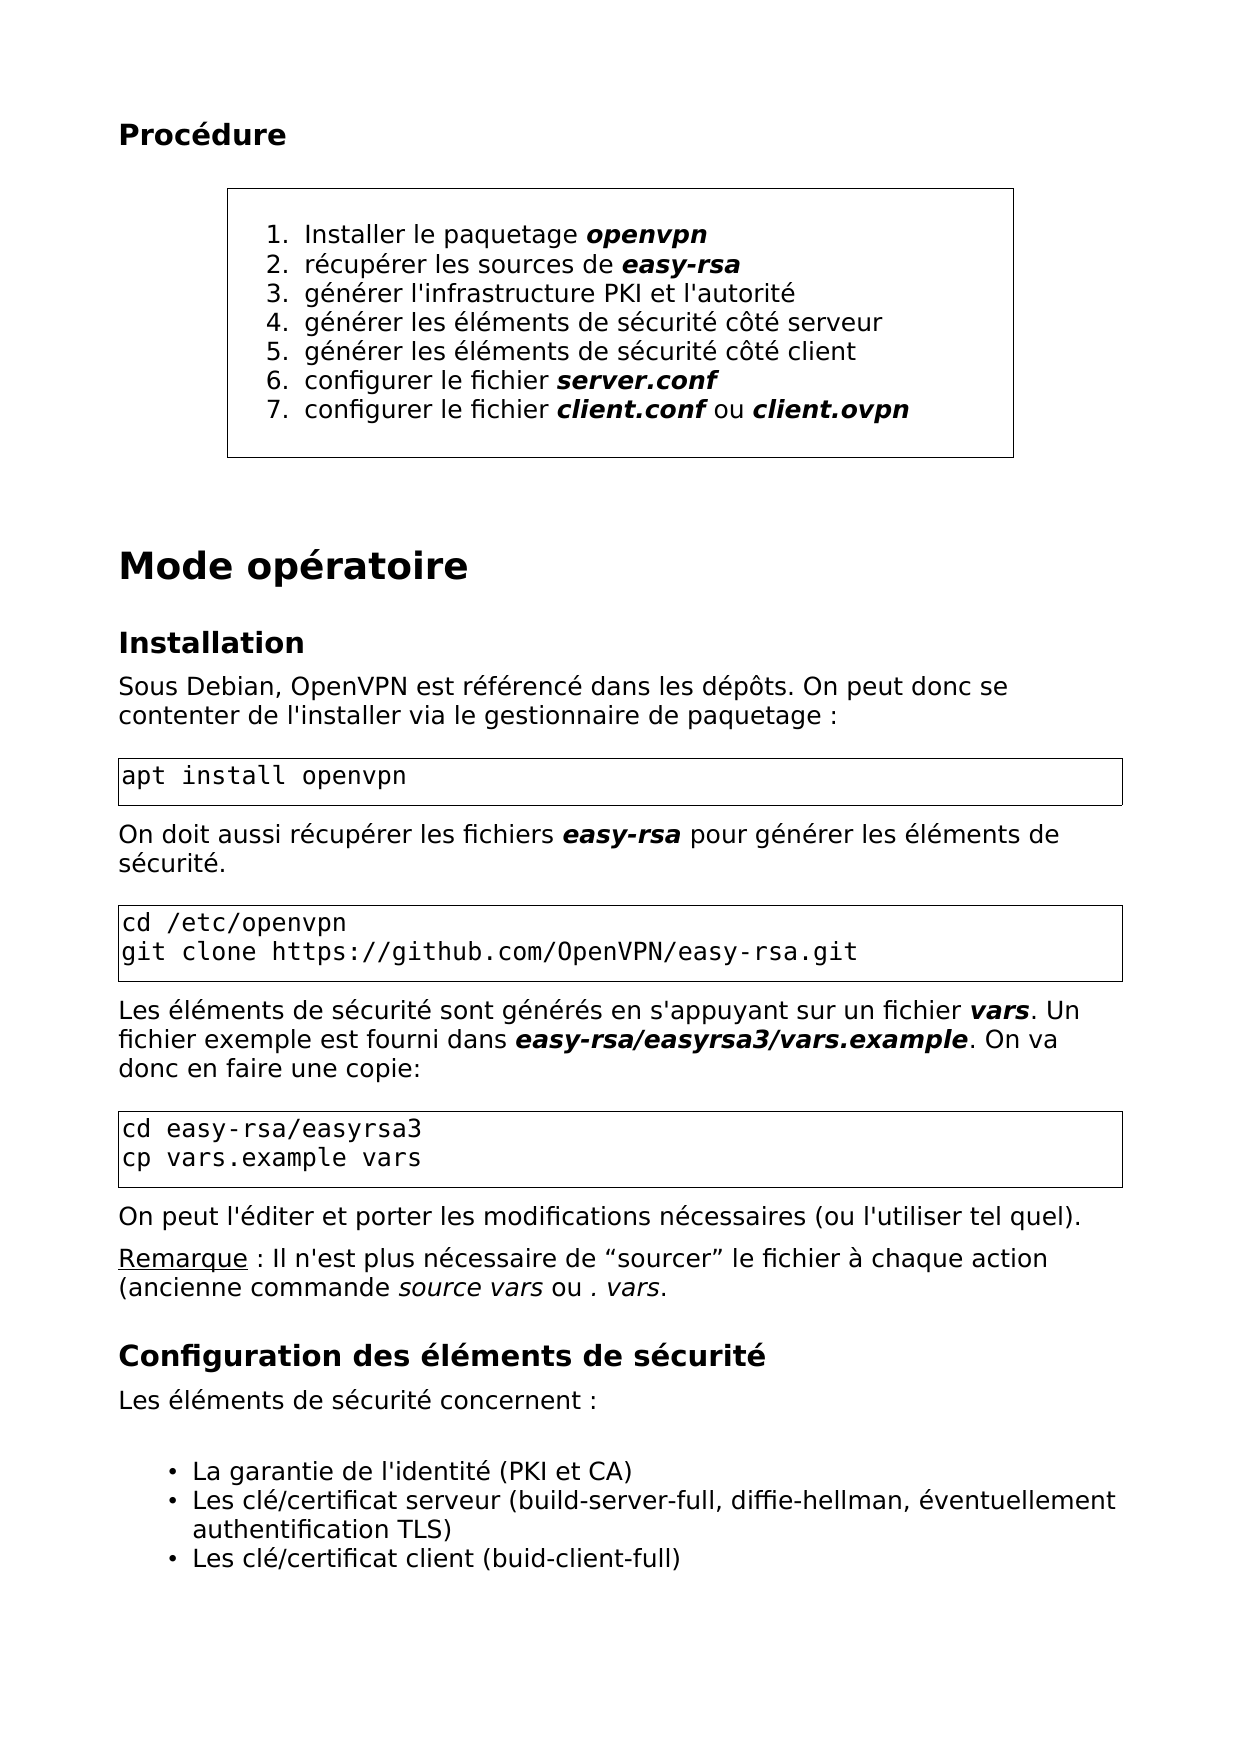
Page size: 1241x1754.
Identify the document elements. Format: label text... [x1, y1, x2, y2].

subtitle Mode opératoire [118, 545, 1122, 588]
list Les clé/certificat serveur (build-server-full, diffie-hellman, éventuellement authentification TLS) [177, 1486, 1122, 1545]
subtitle Procédure [118, 118, 1122, 152]
table_header cd /etc/openvpn git clone https://github.com/OpenVPN/easy-rsa.git [119, 906, 1122, 981]
text On peut l'éditer et porter les modifications nécessaires (ou l'utiliser tel quel). [118, 1202, 1122, 1231]
text Sous Debian, OpenVPN est référencé dans les dépôts. On peut donc se contenter de l'installer via le gestionnaire de paquetage : [118, 672, 1122, 731]
table_header Installer le paquetage openvpn récupérer les sources de easy-rsa générer l'infrastructure PKI et l'autorité générer les éléments de sécurité côté serveur générer les éléments de sécurité côté client configurer le fichier server.conf configurer le fichier client.conf ou client.ovpn [228, 189, 1013, 457]
table_header cd easy-rsa/easyrsa3 cp vars.example vars [119, 1112, 1122, 1187]
list La garantie de l'identité (PKI et CA) [177, 1457, 1122, 1486]
text Les éléments de sécurité sont générés en s'appuyant sur un fichier vars. Un fichier exemple est fourni dans easy-rsa/easyrsa3/vars.example. On va donc en faire une copie: [118, 996, 1122, 1084]
text Remarque : Il n'est plus nécessaire de “sourcer” le fichier à chaque action (ancienne commande source vars ou . vars. [118, 1244, 1122, 1302]
text On doit aussi récupérer les fichiers easy-rsa pour générer les éléments de sécurité. [118, 820, 1122, 878]
subtitle Configuration des éléments de sécurité [118, 1339, 1122, 1373]
subtitle Installation [118, 626, 1122, 660]
table_header apt install openvpn [119, 759, 1122, 805]
text Les éléments de sécurité concernent : [118, 1386, 1122, 1415]
list Les clé/certificat client (buid-client-full) [177, 1545, 1122, 1574]
